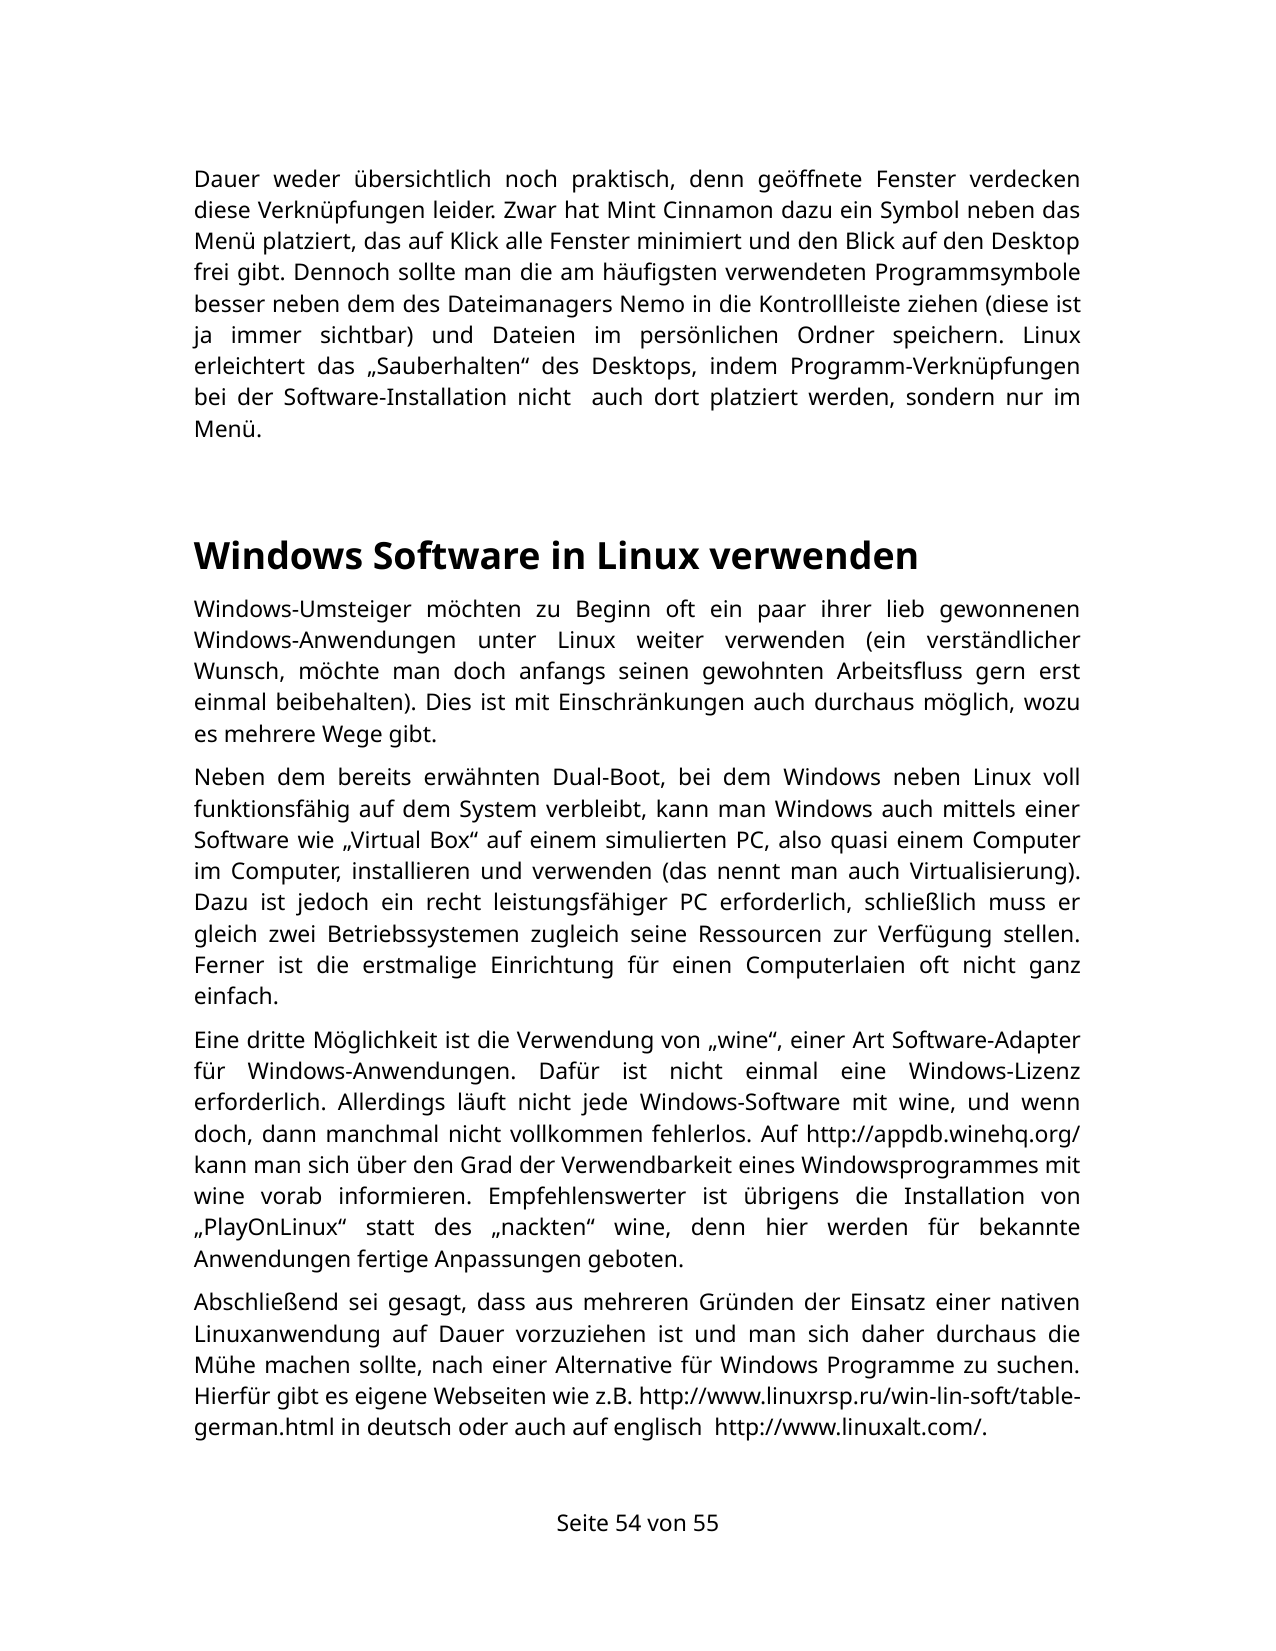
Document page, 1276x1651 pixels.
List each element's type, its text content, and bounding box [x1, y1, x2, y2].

text Neben dem bereits erwähnten Dual-Boot, bei dem Windows neben Linux voll funktionsfähig auf dem System verbleibt, kann man Windows auch mittels einer Software wie „Virtual Box“ auf einem simulierten PC, also quasi einem Computer im Computer, installieren und verwenden (das nennt man auch Virtualisierung). Dazu ist jedoch ein recht leistungsfähiger PC erforderlich, schließlich muss er gleich zwei Betriebssystemen zugleich seine Ressourcen zur Verfügung stellen. Ferner ist die erstmalige Einrichtung für einen Computerlaien oft nicht ganz einfach. [187, 755, 1088, 1011]
text Windows-Umsteiger möchten zu Beginn oft ein paar ihrer lieb gewonnenen Windows-Anwendungen unter Linux weiter verwenden (ein verständlicher Wunsch, möchte man doch anfangs seinen gewohnten Arbeitsfluss gern erst einmal beibehalten). Dies ist mit Einschränkungen auch durchaus möglich, wozu es mehrere Wege gibt. [187, 586, 1088, 749]
text Abschließend sei gesagt, dass aus mehreren Gründen der Einsatz einer nativen Linuxanwendung auf Dauer vorzuziehen ist und man sich daher durchaus die Mühe machen sollte, nach einer Alternative für Windows Programme zu suchen. Hierfür gibt es eigene Webseiten wie z.B. http://www.linuxrsp.ru/win-lin-soft/table-german.html in deutsch oder auch auf englisch http://www.linuxalt.com/. [187, 1280, 1088, 1449]
text Eine dritte Möglichkeit ist die Verwendung von „wine“, einer Art Software-Adapter für Windows-Anwendungen. Dafür ist nicht einmal eine Windows-Lizenz erforderlich. Allerdings läuft nicht jede Windows-Software mit wine, und wenn doch, dann manchmal nicht vollkommen fehlerlos. Auf http://appdb.winehq.org/ kann man sich über den Grad der Verwendbarkeit eines Windowsprogrammes mit wine vorab informieren. Empfehlenswerter ist übrigens die Installation von „PlayOnLinux“ statt des „nackten“ wine, denn hier werden für bekannte Anwendungen fertige Anpassungen geboten. [187, 1018, 1088, 1274]
subtitle Windows Software in Linux verwenden [187, 523, 1088, 580]
text Dauer weder übersichtlich noch praktisch, denn geöffnete Fenster verdecken diese Verknüpfungen leider. Zwar hat Mint Cinnamon dazu ein Symbol neben das Menü platziert, das auf Klick alle Fenster minimiert und den Blick auf den Desktop frei gibt. Dennoch sollte man die am häufigsten verwendeten Programmsymbole besser neben dem des Dateimanagers Nemo in die Kontrollleiste ziehen (diese ist ja immer sichtbar) und Dateien im persönlichen Ordner speichern. Linux erleichtert das „Sauberhalten“ des Desktops, indem Programm-Verknüpfungen bei der Software-Installation nicht auch dort platziert werden, sondern nur im Menü. [187, 156, 1088, 444]
